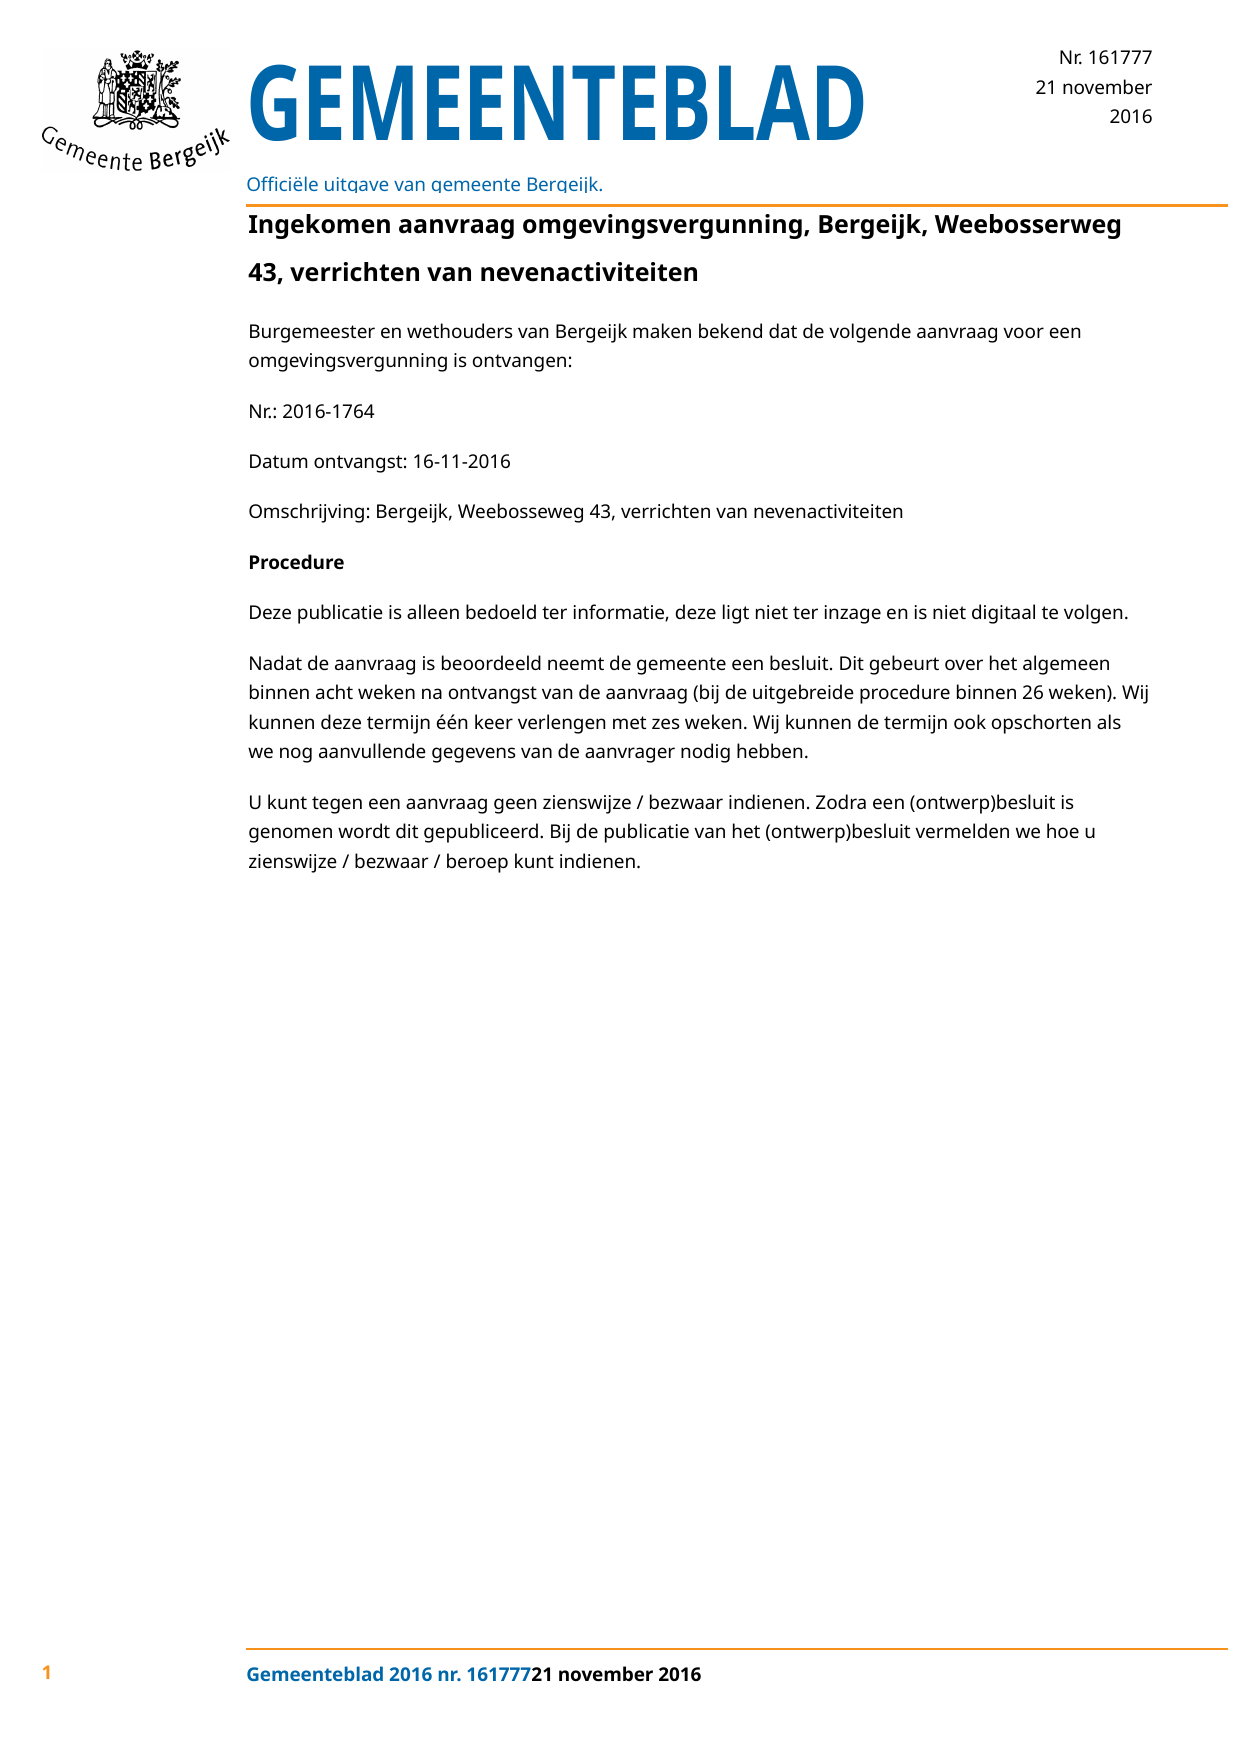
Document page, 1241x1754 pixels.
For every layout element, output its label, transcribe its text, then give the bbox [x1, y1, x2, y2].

text Datum ontvangst: 16-11-2016 [248, 448, 1152, 474]
text Burgemeester en wethouders van Bergeijk maken bekend dat de volgende aanvraag voor een omgevingsvergunning is ontvangen: [248, 318, 1152, 373]
text Nadat de aanvraag is beoordeeld neemt de gemeente een besluit. Dit gebeurt over het algemeen binnen acht weken na ontvangst van de aanvraag (bij de uitgebreide procedure binnen 26 weken). Wij kunnen deze termijn één keer verlengen met zes weken. Wij kunnen de termijn ook opschorten als we nog aanvullende gegevens van de aanvrager nodig hebben. [248, 650, 1152, 764]
text Deze publicatie is alleen bedoeld ter informatie, deze ligt niet ter inzage en is niet digitaal te volgen. [248, 599, 1152, 625]
text Ingekomen aanvraag omgevingsvergunning, Bergeijk, Weebosserweg 43, verrichten van nevenactiviteiten [248, 207, 1152, 288]
text Procedure [248, 549, 1152, 575]
picture [41, 47, 231, 172]
text Omschrijving: Bergeijk, Weebosseweg 43, verrichten van nevenactiviteiten [248, 499, 1152, 524]
text U kunt tegen een aanvraag geen zienswijze / bezwaar indienen. Zodra een (ontwerp)besluit is genomen wordt dit gepubliceerd. Bij de publicatie van het (ontwerp)besluit vermelden we hoe u zienswijze / bezwaar / beroep kunt indienen. [248, 789, 1152, 874]
text Nr.: 2016-1764 [248, 398, 1152, 424]
